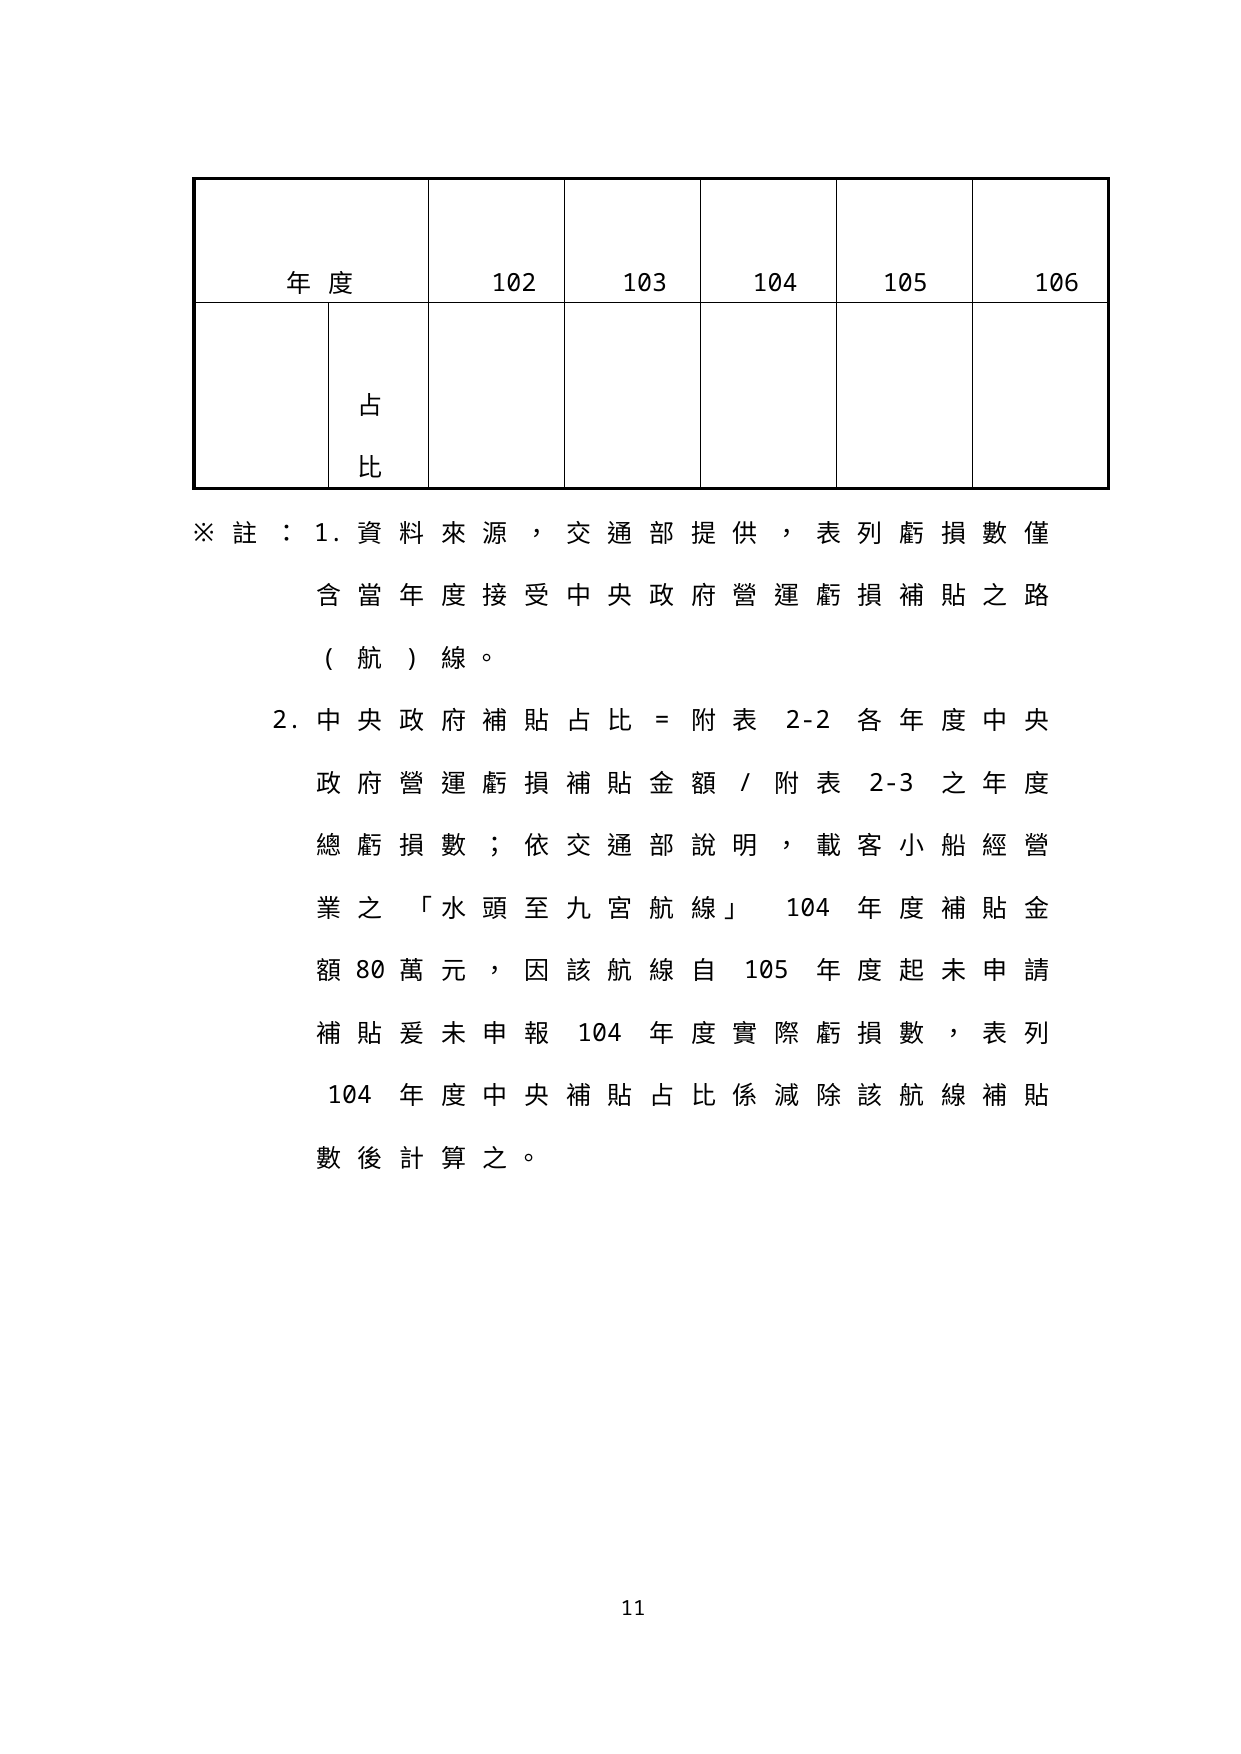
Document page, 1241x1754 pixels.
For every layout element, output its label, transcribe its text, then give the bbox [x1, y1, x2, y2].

table_header 105 [837, 180, 972, 302]
text ※註：1.資料來源，交通部提供，表列虧損數僅含當年度接受中央政府營運虧損補貼之路(航)線。 [183, 490, 1087, 677]
table_header 104 [701, 180, 836, 302]
table_cell [196, 303, 328, 487]
table_header 年度 [196, 180, 428, 302]
table_cell [701, 303, 836, 487]
table_cell 占比 [329, 303, 428, 487]
table_cell [837, 303, 972, 487]
table_header 103 [565, 180, 700, 302]
table_header 106 [973, 180, 1107, 302]
table_cell [565, 303, 700, 487]
text 2.中央政府補貼占比=附表2-2各年度中央政府營運虧損補貼金額/附表2-3之年度總虧損數；依交通部說明，載客小船經營業之「水頭至九宮航線」104年度補貼金額80萬元，因該航線自105年度起未申請補貼爰未申報104年度實際虧損數，表列104年度中央補貼占比係減除該航線補貼數後計算之。 [249, 677, 1087, 1177]
table_cell [973, 303, 1107, 487]
table_cell [429, 303, 564, 487]
table_header 102 [429, 180, 564, 302]
